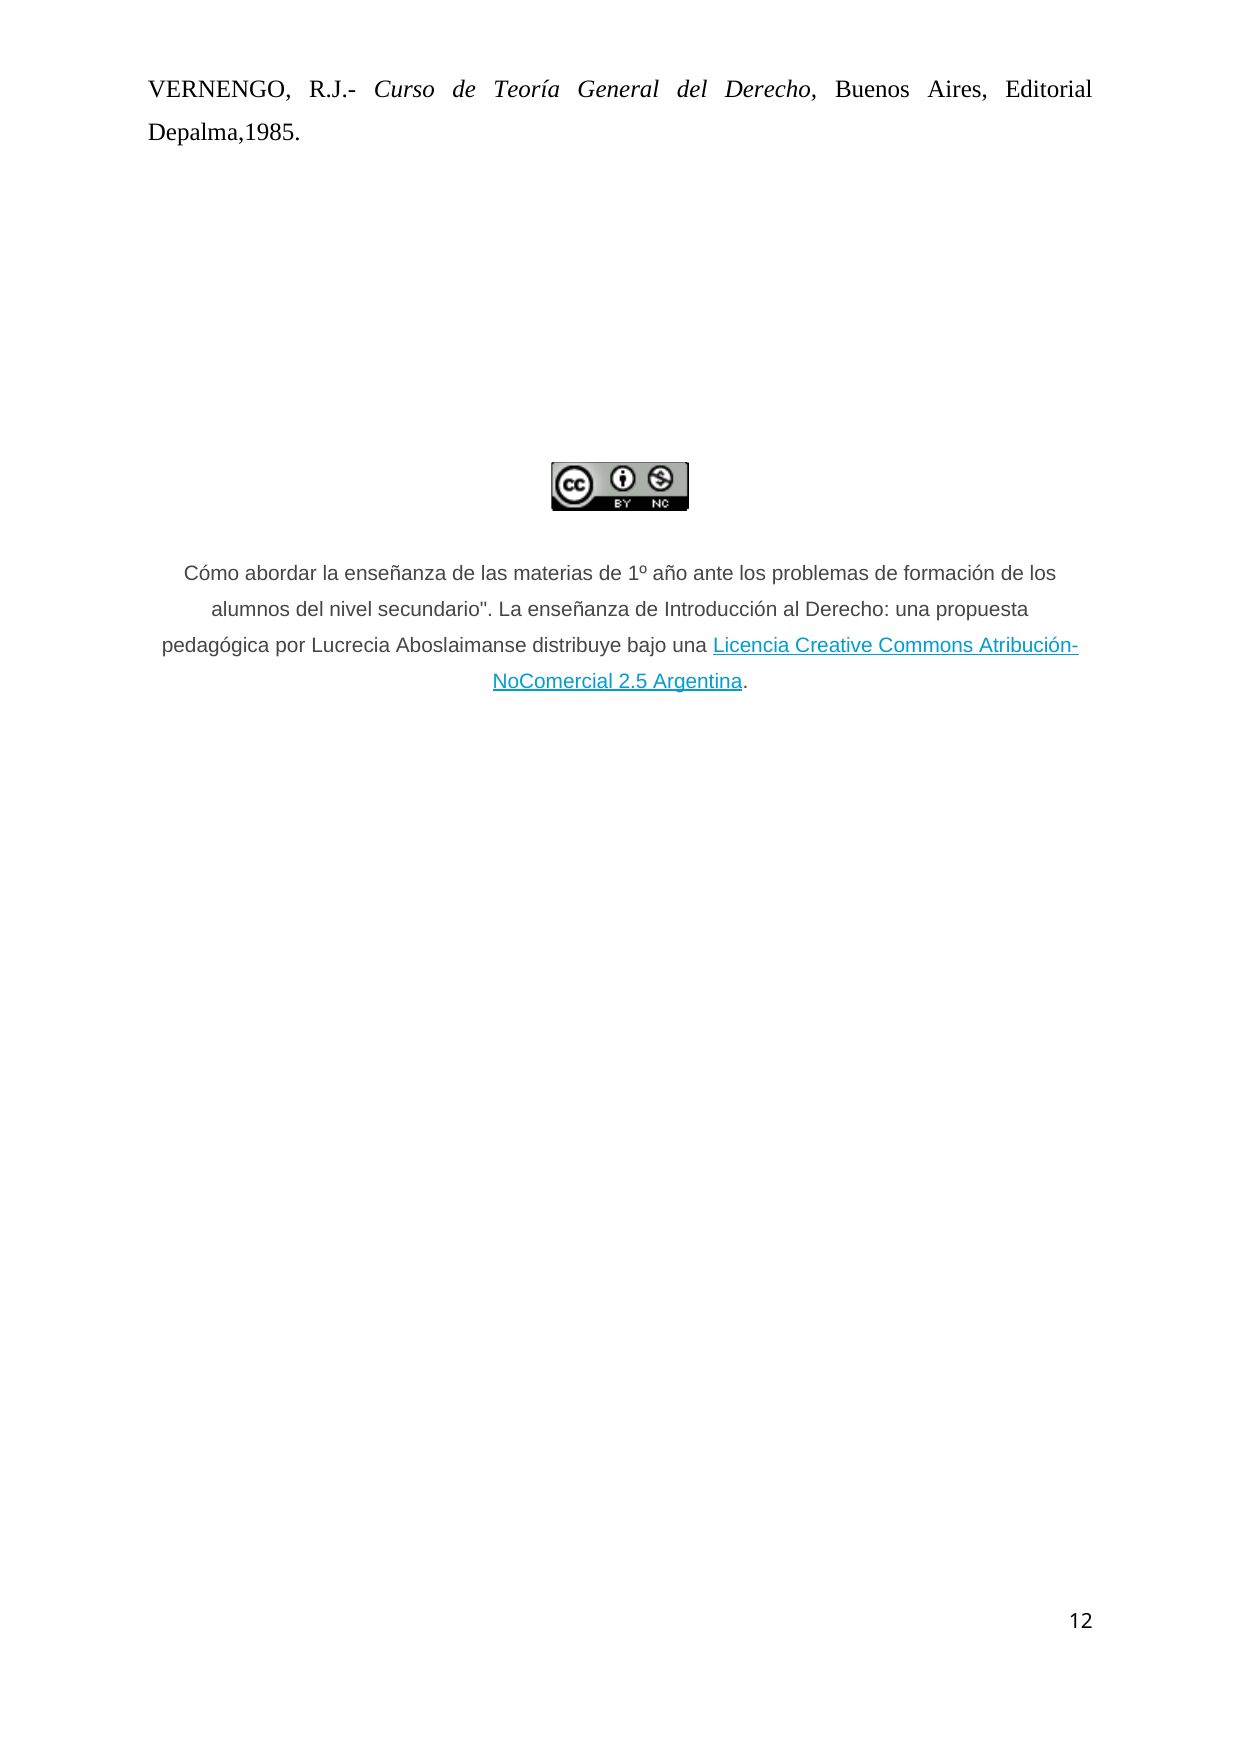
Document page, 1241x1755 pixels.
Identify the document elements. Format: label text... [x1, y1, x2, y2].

text Cómo abordar la enseñanza de las materias de 1º año ante los problemas de formación de los alumnos del nivel secundario". La enseñanza de Introducción al Derecho: una propuesta pedagógica por Lucrecia Aboslaimanse distribuye bajo una Licencia Creative Commons Atribución-NoComercial 2.5 Argentina. [148, 525, 1093, 692]
text VERNENGO, R.J.- Curso de Teoría General del Derecho, Buenos Aires, Editorial Depalma,1985. [148, 74, 1093, 146]
